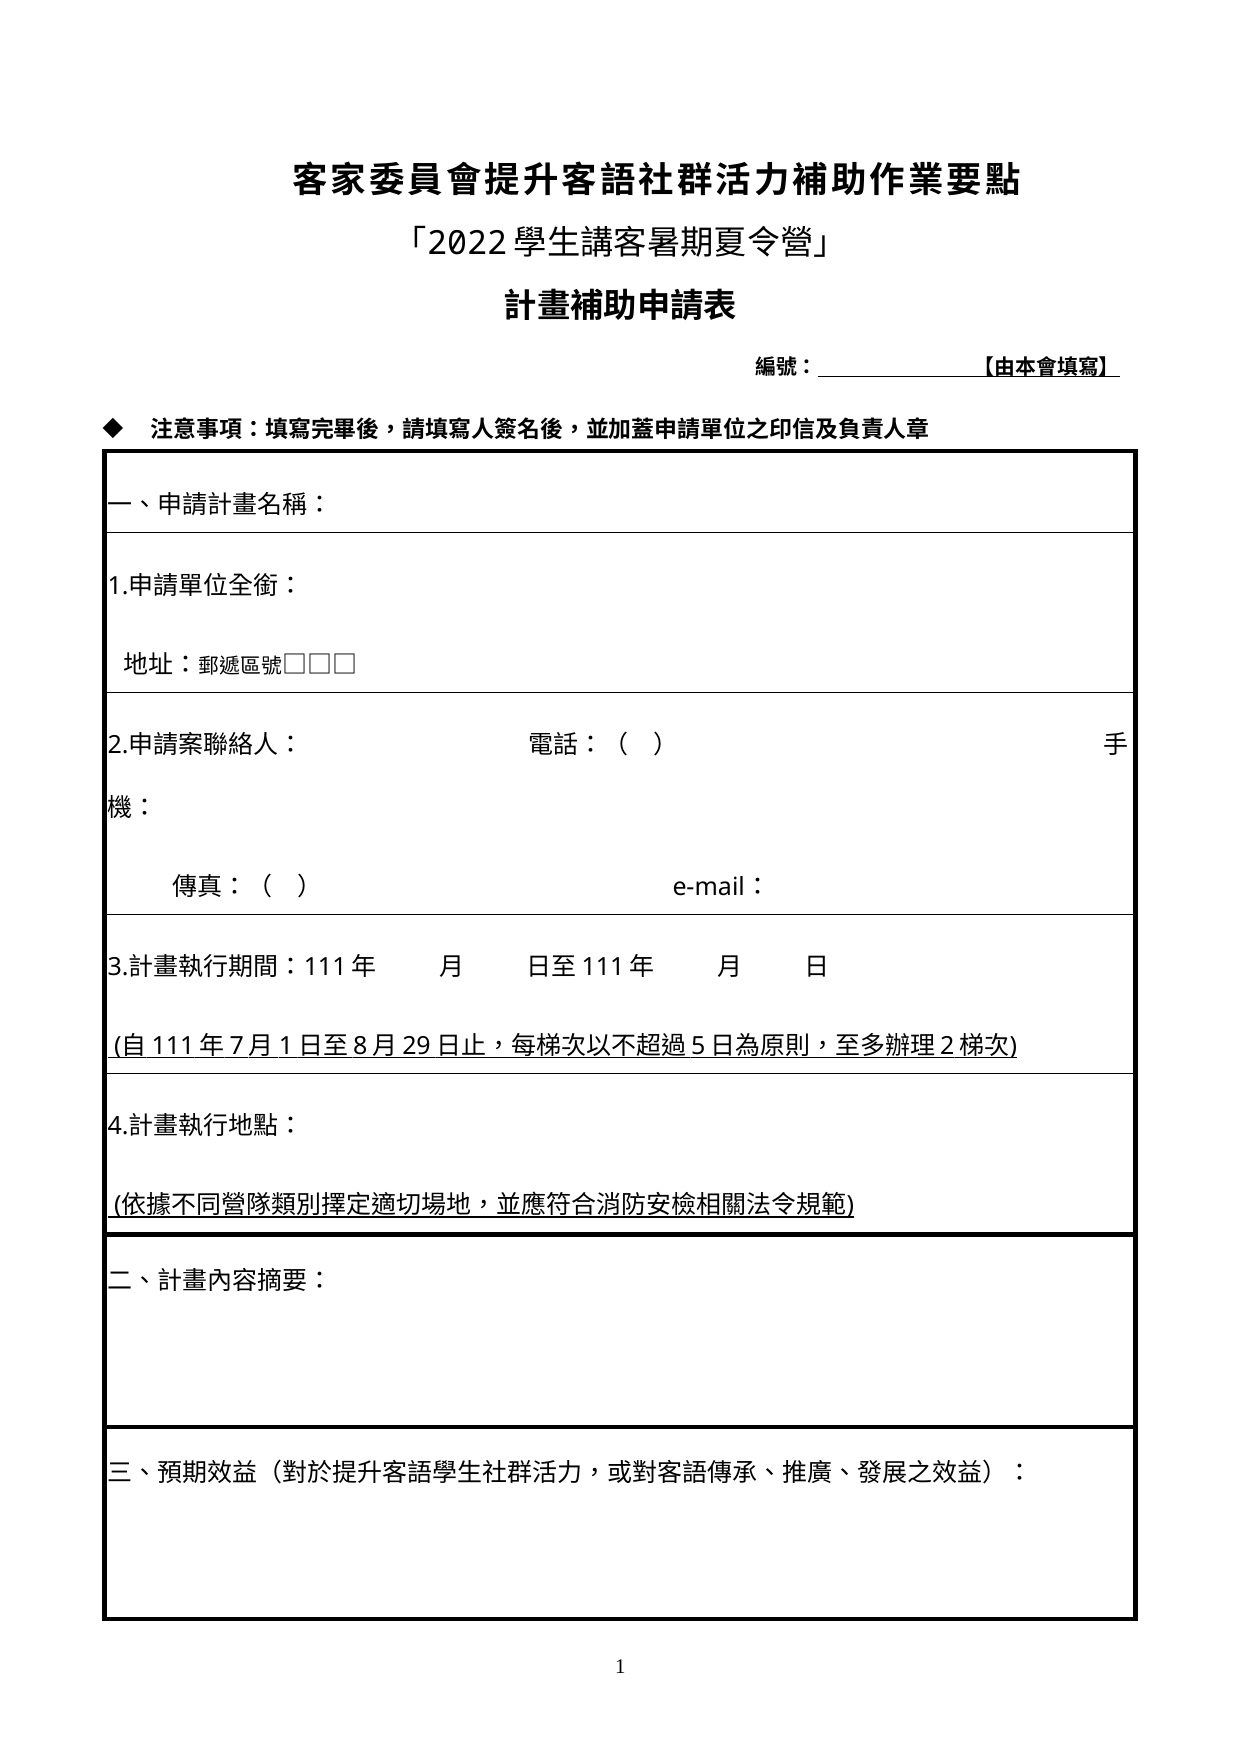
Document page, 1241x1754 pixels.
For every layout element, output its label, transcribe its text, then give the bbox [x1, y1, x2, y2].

text 編號： 【由本會填寫】 [100, 323, 1240, 386]
table_header 一、申請計畫名稱： [107, 453, 1133, 532]
text 客家委員會提升客語社群活力補助作業要點 [100, 136, 1140, 198]
table_cell 3.計畫執行期間：111年 月 日至111年 月 日 (自111年7月1日至8月29日止，每梯次以不超過5日為原則，至多辦理2梯次) [107, 915, 1133, 1073]
text 「2022學生講客暑期夏令營」 [100, 198, 1140, 261]
table_cell 4.計畫執行地點： (依據不同營隊類別擇定適切場地，並應符合消防安檢相關法令規範) [107, 1074, 1133, 1232]
table_cell 三、預期效益（對於提升客語學生社群活力，或對客語傳承、推廣、發展之效益）： [107, 1429, 1133, 1617]
list 注意事項：填寫完畢後，請填寫人簽名後，並加蓋申請單位之印信及負責人章 [100, 386, 1240, 448]
text 計畫補助申請表 [100, 261, 1140, 323]
table_cell 1.申請單位全銜： 地址：郵遞區號□□□ [107, 533, 1133, 692]
table_cell 二、計畫內容摘要： [107, 1237, 1133, 1424]
table_cell 2.申請案聯絡人： 電話：（ ） 手機： 傳真：（ ） e-mail： [107, 693, 1133, 913]
